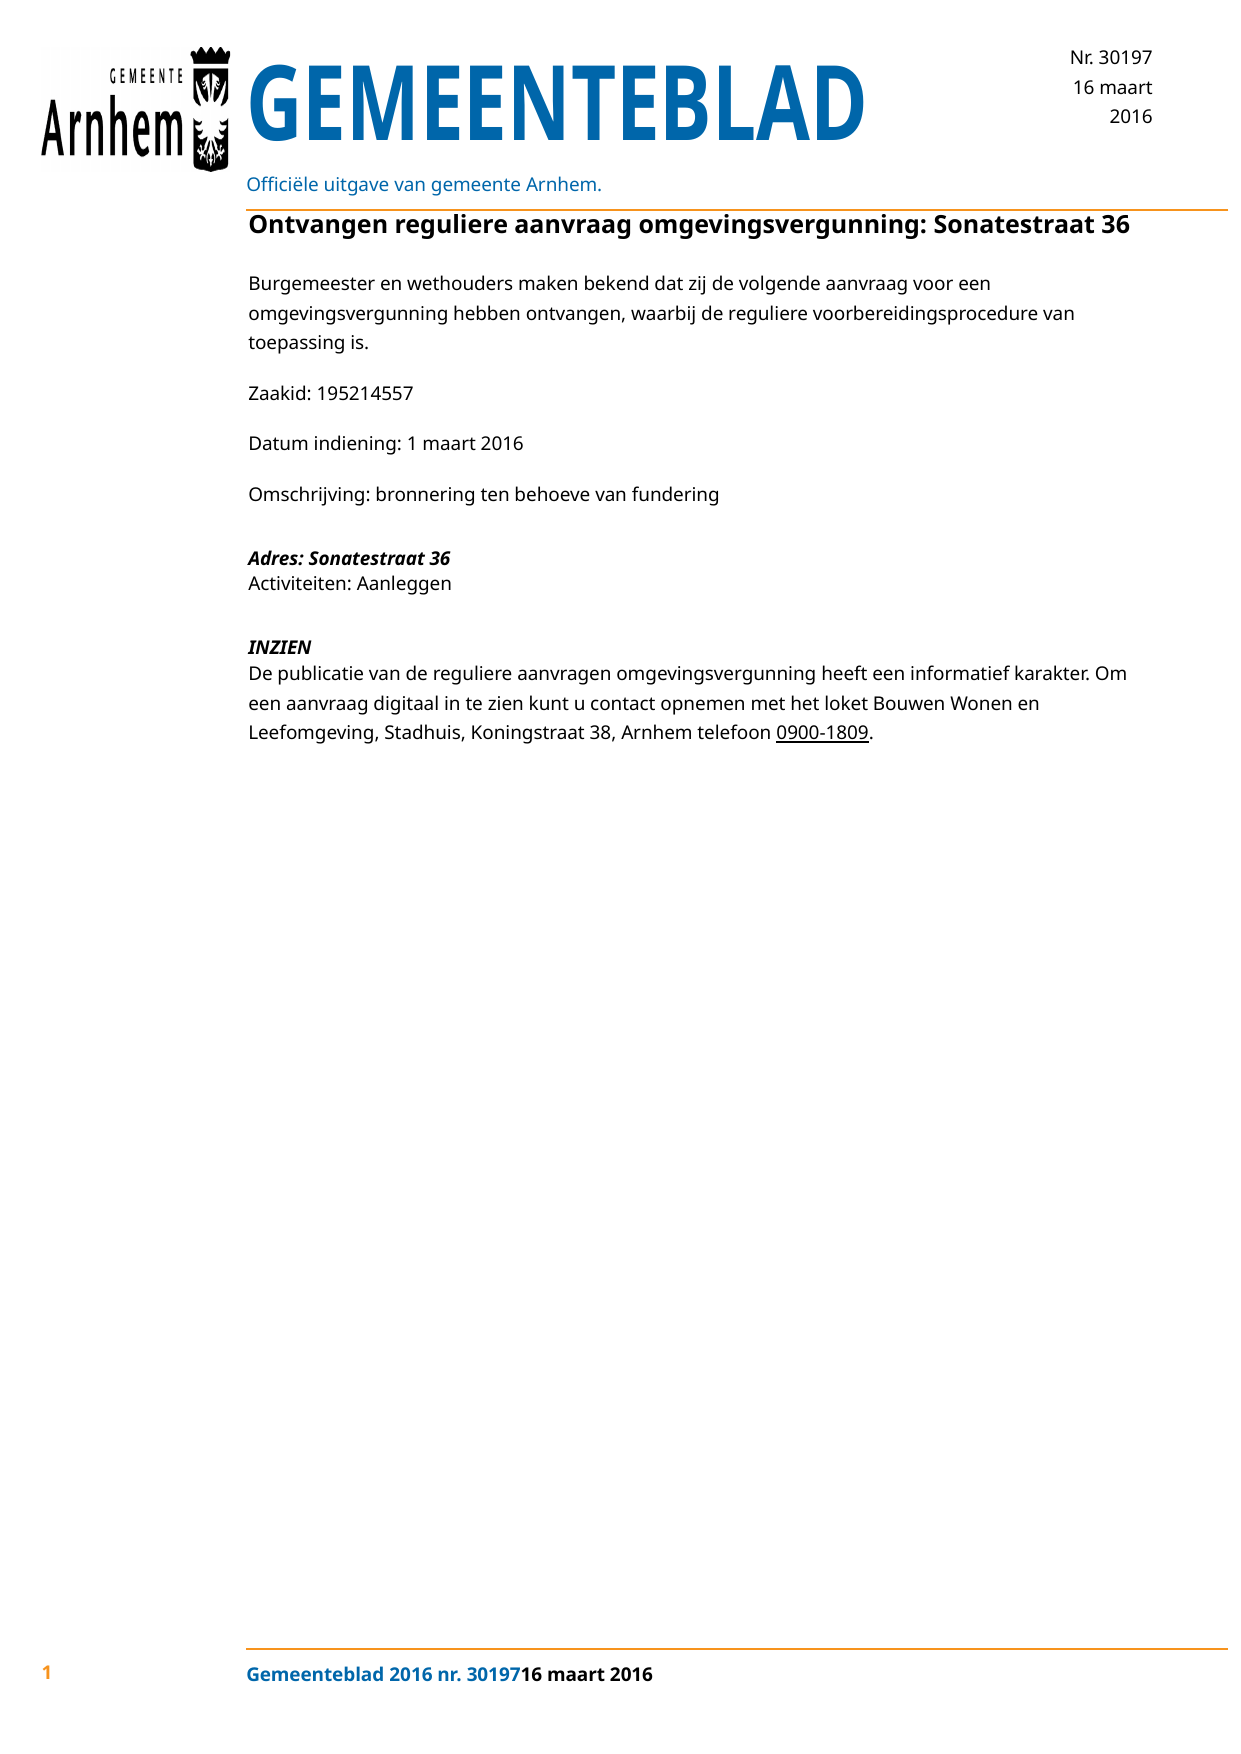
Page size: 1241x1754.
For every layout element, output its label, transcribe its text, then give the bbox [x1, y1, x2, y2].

text Omschrijving: bronnering ten behoeve van fundering [248, 481, 1152, 506]
text INZIEN [248, 634, 1152, 660]
text Datum indiening: 1 maart 2016 [248, 430, 1152, 456]
text Burgemeester en wethouders maken bekend dat zij de volgende aanvraag voor een omgevingsvergunning hebben ontvangen, waarbij de reguliere voorbereidingsprocedure van toepassing is. [248, 270, 1152, 355]
text De publicatie van de reguliere aanvragen omgevingsvergunning heeft een informatief karakter. Om een aanvraag digitaal in te zien kunt u contact opnemen met het loket Bouwen Wonen en Leefomgeving, Stadhuis, Koningstraat 38, Arnhem telefoon 0900-1809. [248, 660, 1152, 745]
text Activiteiten: Aanleggen [248, 570, 1152, 596]
text Ontvangen reguliere aanvraag omgevingsvergunning: Sonatestraat 36 [248, 211, 1152, 241]
text Adres: Sonatestraat 36 [248, 545, 1152, 570]
picture [41, 47, 231, 172]
text Zaakid: 195214557 [248, 380, 1152, 406]
